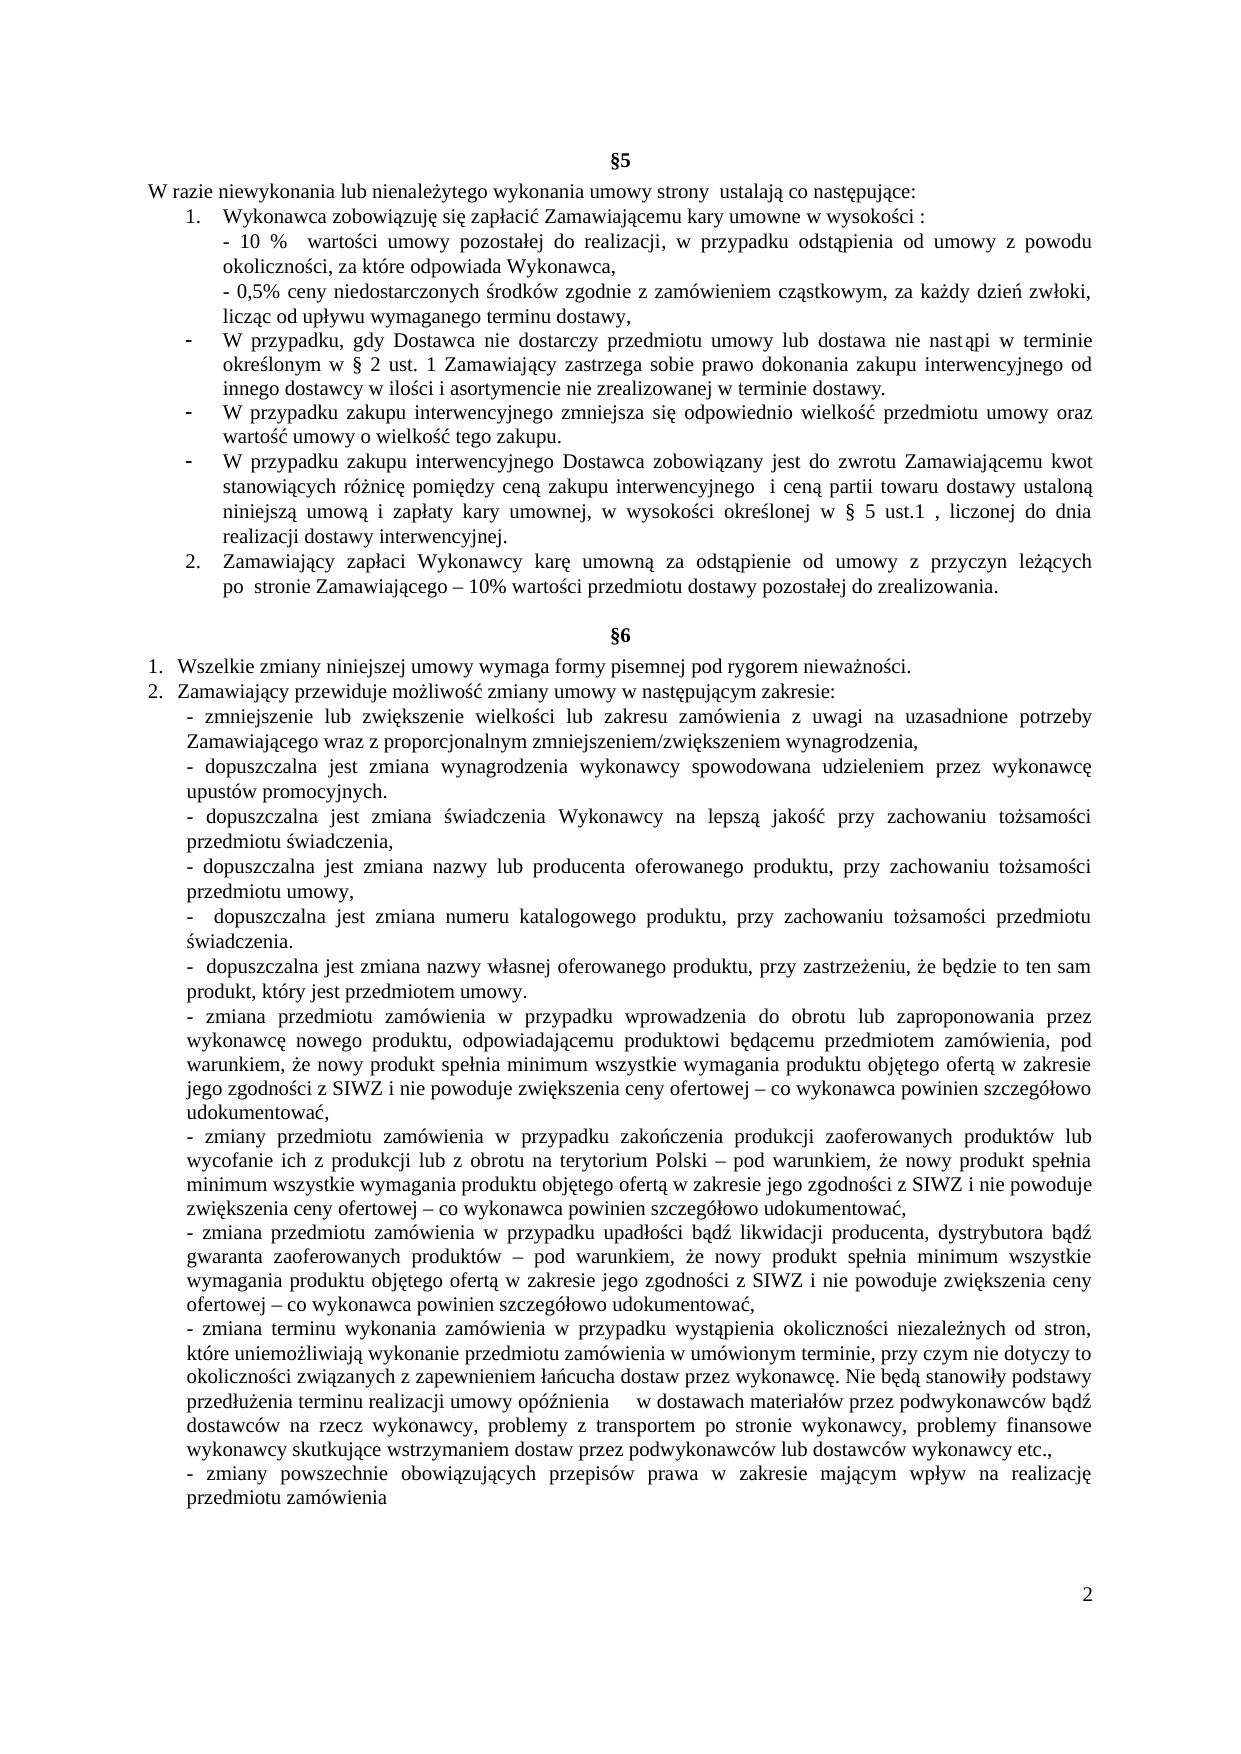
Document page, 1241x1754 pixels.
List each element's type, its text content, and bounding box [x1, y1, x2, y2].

text - zmiany powszechnie obowiązujących przepisów prawa w zakresie mającym wpływ na realizację przedmiotu zamówienia [186, 1461, 1093, 1509]
text - zmiana przedmiotu zamówienia w przypadku wprowadzenia do obrotu lub zaproponowania przez wykonawcę nowego produktu, odpowiadającemu produktowi będącemu przedmiotem zamówienia, pod warunkiem, że nowy produkt spełnia minimum wszystkie wymagania produktu objętego ofertą w zakresie jego zgodności z SIWZ i nie powoduje zwiększenia ceny ofertowej – co wykonawca powinien szczegółowo udokumentować, [186, 1003, 1093, 1124]
text - dopuszczalna jest zmiana nazwy własnej oferowanego produktu, przy zastrzeżeniu, że będzie to ten sam produkt, który jest przedmiotem umowy. [186, 953, 1093, 1003]
text - dopuszczalna jest zmiana świadczenia Wykonawcy na lepszą jakość przy zachowaniu tożsamości przedmiotu świadczenia, [186, 803, 1093, 853]
list W przypadku zakupu interwencyjnego Dostawca zobowiązany jest do zwrotu Zamawiającemu kwot stanowiących różnicę pomiędzy ceną zakupu interwencyjnego i ceną partii towaru dostawy ustaloną niniejszą umową i zapłaty kary umownej, w wysokości określonej w § 5 ust.1 , liczonej do dnia realizacji dostawy interwencyjnej. [185, 448, 1093, 548]
subtitle §6 [148, 623, 1093, 647]
list Wykonawca zobowiązuję się zapłacić Zamawiającemu kary umowne w wysokości : [185, 203, 1093, 228]
text - zmiany przedmiotu zamówienia w przypadku zakończenia produkcji zaoferowanych produktów lub wycofanie ich z produkcji lub z obrotu na terytorium Polski – pod warunkiem, że nowy produkt spełnia minimum wszystkie wymagania produktu objętego ofertą w zakresie jego zgodności z SIWZ i nie powoduje zwiększenia ceny ofertowej – co wykonawca powinien szczegółowo udokumentować, [186, 1124, 1093, 1220]
text - 0,5% ceny niedostarczonych środków zgodnie z zamówieniem cząstkowym, za każdy dzień zwłoki, licząc od upływu wymaganego terminu dostawy, [223, 278, 1093, 328]
text - dopuszczalna jest zmiana nazwy lub producenta oferowanego produktu, przy zachowaniu tożsamości przedmiotu umowy, [186, 853, 1093, 903]
text - zmiana terminu wykonania zamówienia w przypadku wystąpienia okoliczności niezależnych od stron, które uniemożliwiają wykonanie przedmiotu zamówienia w umówionym terminie, przy czym nie dotyczy to okoliczności związanych z zapewnieniem łańcucha dostaw przez wykonawcę. Nie będą stanowiły podstawy przedłużenia terminu realizacji umowy opóźnienia w dostawach materiałów przez podwykonawców bądź dostawców na rzecz wykonawcy, problemy z transportem po stronie wykonawcy, problemy finansowe wykonawcy skutkujące wstrzymaniem dostaw przez podwykonawców lub dostawców wykonawcy etc., [186, 1316, 1093, 1461]
text - zmniejszenie lub zwiększenie wielkości lub zakresu zamówienia z uwagi na uzasadnione potrzeby Zamawiającego wraz z proporcjonalnym zmniejszeniem/zwiększeniem wynagrodzenia, [186, 703, 1093, 753]
text W razie niewykonania lub nienależytego wykonania umowy strony ustalają co następujące: [148, 178, 1093, 203]
list W przypadku, gdy Dostawca nie dostarczy przedmiotu umowy lub dostawa nie nastąpi w terminie określonym w § 2 ust. 1 Zamawiający zastrzega sobie prawo dokonania zakupu interwencyjnego od innego dostawcy w ilości i asortymencie nie zrealizowanej w terminie dostawy. [185, 328, 1093, 400]
list W przypadku zakupu interwencyjnego zmniejsza się odpowiednio wielkość przedmiotu umowy oraz wartość umowy o wielkość tego zakupu. [185, 400, 1093, 448]
list Zamawiający zapłaci Wykonawcy karę umowną za odstąpienie od umowy z przyczyn leżących po stronie Zamawiającego – 10% wartości przedmiotu dostawy pozostałej do zrealizowania. [185, 548, 1093, 598]
text - dopuszczalna jest zmiana numeru katalogowego produktu, przy zachowaniu tożsamości przedmiotu świadczenia. [186, 903, 1093, 953]
subtitle §5 [148, 148, 1093, 172]
text - zmiana przedmiotu zamówienia w przypadku upadłości bądź likwidacji producenta, dystrybutora bądź gwaranta zaoferowanych produktów – pod warunkiem, że nowy produkt spełnia minimum wszystkie wymagania produktu objętego ofertą w zakresie jego zgodności z SIWZ i nie powoduje zwiększenia ceny ofertowej – co wykonawca powinien szczegółowo udokumentować, [186, 1220, 1093, 1316]
text - dopuszczalna jest zmiana wynagrodzenia wykonawcy spowodowana udzieleniem przez wykonawcę upustów promocyjnych. [186, 753, 1093, 803]
list Zamawiający przewiduje możliwość zmiany umowy w następującym zakresie: [148, 678, 1093, 703]
list Wszelkie zmiany niniejszej umowy wymaga formy pisemnej pod rygorem nieważności. [148, 653, 1093, 678]
text - 10 % wartości umowy pozostałej do realizacji, w przypadku odstąpienia od umowy z powodu okoliczności, za które odpowiada Wykonawca, [223, 228, 1093, 278]
